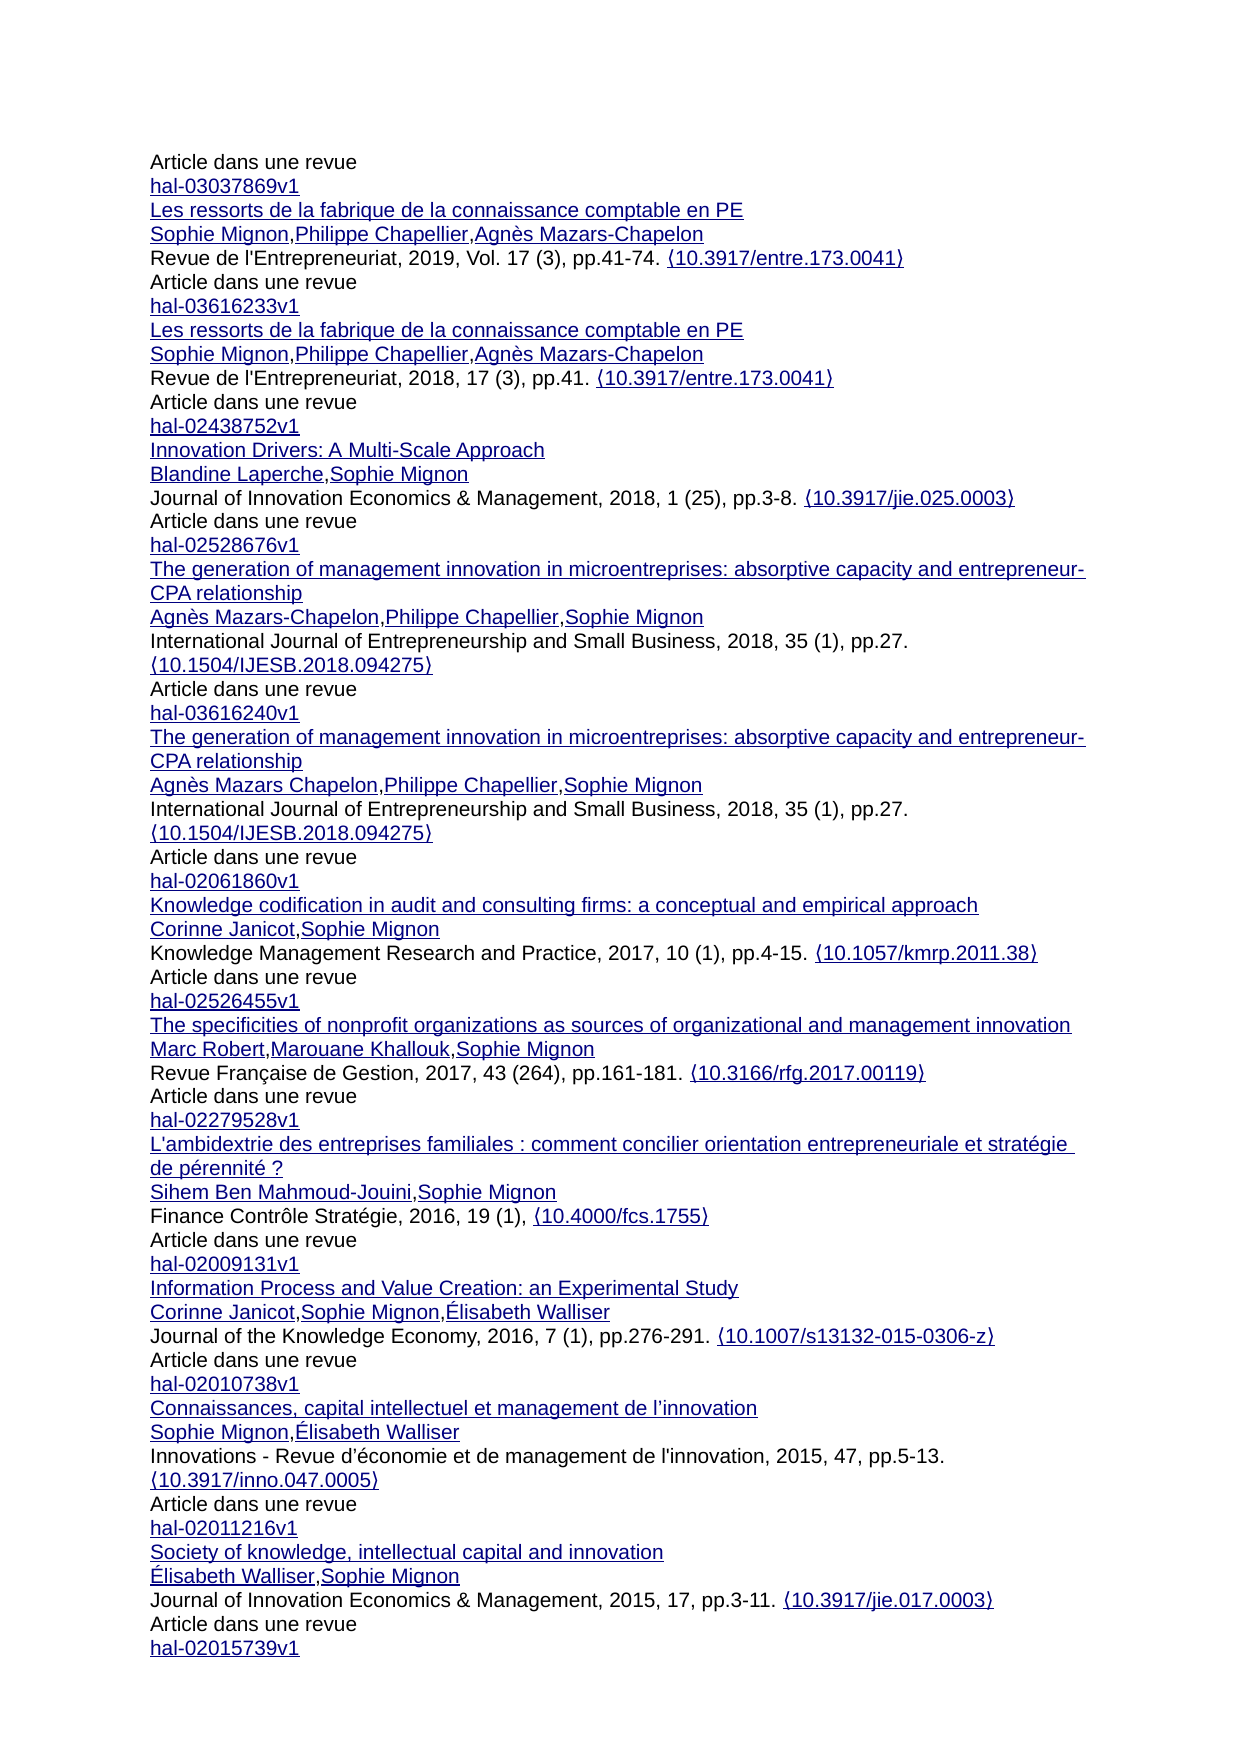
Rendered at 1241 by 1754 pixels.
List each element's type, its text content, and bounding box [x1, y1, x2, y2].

table_cell The specificities of nonprofit organizations as sources of organizational and management innovation Marc Robert,Marouane Khallouk,Sophie Mignon Revue Française de Gestion, 2017, 43 (264), pp.161-181. ⟨10.3166/rfg.2017.00119⟩ Article dans une revue hal-02279528v1 [150, 1013, 1090, 1132]
table_cell Connaissances, capital intellectuel et management de l’innovation Sophie Mignon,Élisabeth Walliser Innovations - Revue d’économie et de management de l'innovation, 2015, 47, pp.5-13. ⟨10.3917/inno.047.0005⟩ Article dans une revue hal-02011216v1 [150, 1396, 1090, 1539]
table_cell Les ressorts de la fabrique de la connaissance comptable en PE Sophie Mignon,Philippe Chapellier,Agnès Mazars-Chapelon Revue de l'Entrepreneuriat, 2018, 17 (3), pp.41. ⟨10.3917/entre.173.0041⟩ Article dans une revue hal-02438752v1 [150, 318, 1090, 437]
table_cell Innovation Drivers: A Multi-Scale Approach Blandine Laperche,Sophie Mignon Journal of Innovation Economics & Management, 2018, 1 (25), pp.3-8. ⟨10.3917/jie.025.0003⟩ Article dans une revue hal-02528676v1 [150, 438, 1090, 557]
table_cell Knowledge codification in audit and consulting firms: a conceptual and empirical approach Corinne Janicot,Sophie Mignon Knowledge Management Research and Practice, 2017, 10 (1), pp.4-15. ⟨10.1057/kmrp.2011.38⟩ Article dans une revue hal-02526455v1 [150, 893, 1090, 1012]
table_cell The generation of management innovation in microentreprises: absorptive capacity and entrepreneur-CPA relationship Agnès Mazars-Chapelon,Philippe Chapellier,Sophie Mignon International Journal of Entrepreneurship and Small Business, 2018, 35 (1), pp.27. ⟨10.1504/IJESB.2018.094275⟩ Article dans une revue hal-03616240v1 [150, 557, 1090, 725]
table_cell Les ressorts de la fabrique de la connaissance comptable en PE Sophie Mignon,Philippe Chapellier,Agnès Mazars-Chapelon Revue de l'Entrepreneuriat, 2019, Vol. 17 (3), pp.41-74. ⟨10.3917/entre.173.0041⟩ Article dans une revue hal-03616233v1 [150, 198, 1090, 318]
table_cell The generation of management innovation in microentreprises: absorptive capacity and entrepreneur-CPA relationship Agnès Mazars Chapelon,Philippe Chapellier,Sophie Mignon International Journal of Entrepreneurship and Small Business, 2018, 35 (1), pp.27. ⟨10.1504/IJESB.2018.094275⟩ Article dans une revue hal-02061860v1 [150, 725, 1090, 893]
table_cell Information Process and Value Creation: an Experimental Study Corinne Janicot,Sophie Mignon,Élisabeth Walliser Journal of the Knowledge Economy, 2016, 7 (1), pp.276-291. ⟨10.1007/s13132-015-0306-z⟩ Article dans une revue hal-02010738v1 [150, 1276, 1090, 1396]
table_cell Article dans une revue hal-03037869v1 [150, 150, 1090, 198]
table_cell L'ambidextrie des entreprises familiales : comment concilier orientation entrepreneuriale et stratégie de pérennité ? Sihem Ben Mahmoud-Jouini,Sophie Mignon Finance Contrôle Stratégie, 2016, 19 (1), ⟨10.4000/fcs.1755⟩ Article dans une revue hal-02009131v1 [150, 1132, 1090, 1276]
table_cell Society of knowledge, intellectual capital and innovation Élisabeth Walliser,Sophie Mignon Journal of Innovation Economics & Management, 2015, 17, pp.3-11. ⟨10.3917/jie.017.0003⟩ Article dans une revue hal-02015739v1 [150, 1540, 1090, 1659]
